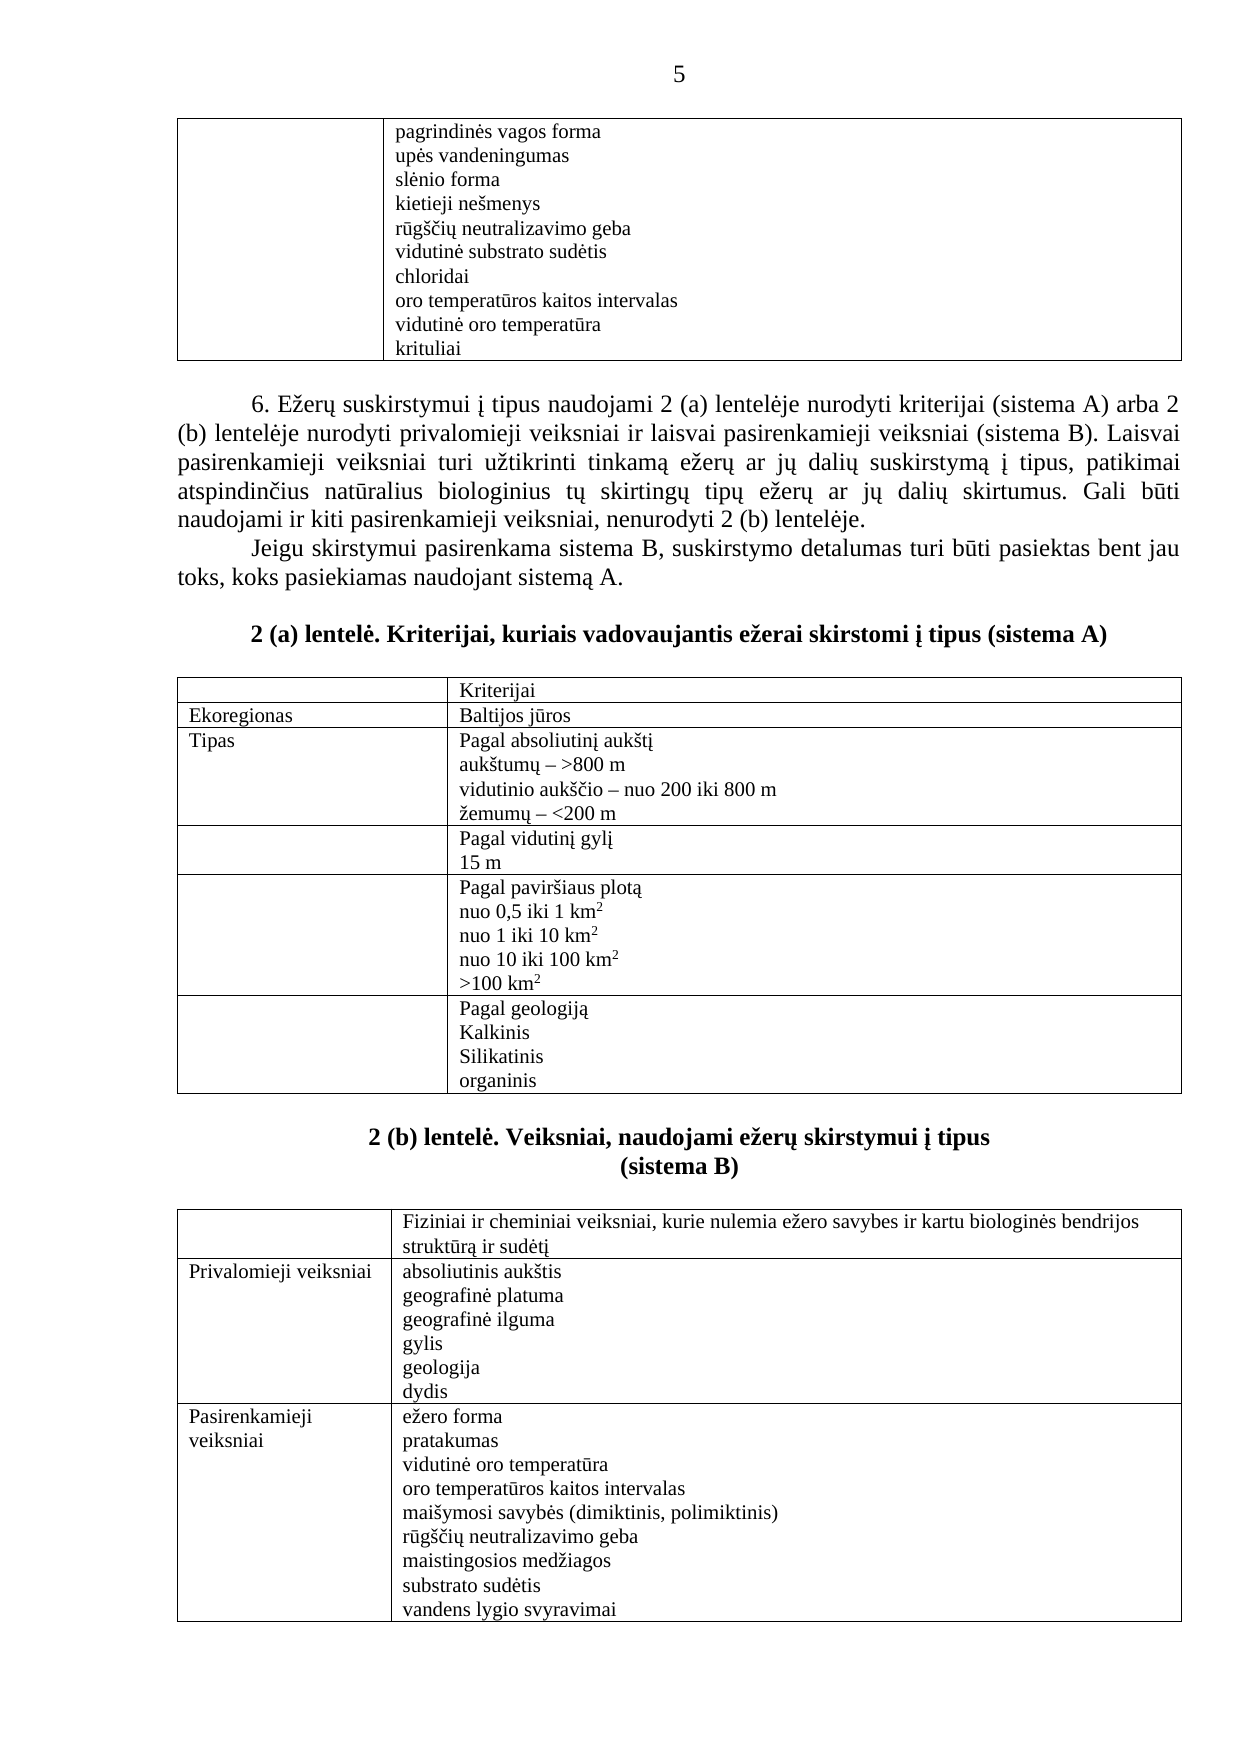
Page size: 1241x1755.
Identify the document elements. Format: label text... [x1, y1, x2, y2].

table_cell Tipas [178, 728, 447, 824]
table_header [178, 678, 447, 702]
text 2 (a) lentelė. Kriterijai, kuriais vadovaujantis ežerai skirstomi į tipus (sistema A) [177, 619, 1181, 648]
table_header Kriterijai [448, 678, 1181, 702]
table_cell Pagal absoliutinį aukštį aukštumų – >800 m vidutinio aukščio – nuo 200 iki 800 m žemumų – <200 m [448, 728, 1181, 824]
table_cell Pagal geologiją Kalkinis Silikatinis organinis [448, 996, 1181, 1092]
text (sistema B) [177, 1151, 1181, 1180]
table_cell Pagal vidutinį gylį 15 m [448, 826, 1181, 874]
table_cell Pagal paviršiaus plotą nuo 0,5 iki 1 km2 nuo 1 iki 10 km2 nuo 10 iki 100 km2 >100 km2 [448, 875, 1181, 995]
table_header Fiziniai ir cheminiai veiksniai, kurie nulemia ežero savybes ir kartu biologinės bendrijos struktūrą ir sudėtį [392, 1210, 1181, 1258]
table_cell pagrindinės vagos forma upės vandeningumas slėnio forma kietieji nešmenys rūgščių neutralizavimo geba vidutinė substrato sudėtis chloridai oro temperatūros kaitos intervalas vidutinė oro temperatūra krituliai [384, 119, 1181, 360]
text Jeigu skirstymui pasirenkama sistema B, suskirstymo detalumas turi būti pasiektas bent jau toks, koks pasiekiamas naudojant sistemą A. [177, 533, 1181, 591]
table_cell absoliutinis aukštis geografinė platuma geografinė ilguma gylis geologija dydis [392, 1259, 1181, 1403]
table_cell [178, 119, 383, 360]
table_cell Ekoregionas [178, 703, 447, 727]
table_cell [178, 826, 447, 874]
table_cell ežero forma pratakumas vidutinė oro temperatūra oro temperatūros kaitos intervalas maišymosi savybės (dimiktinis, polimiktinis) rūgščių neutralizavimo geba maistingosios medžiagos substrato sudėtis vandens lygio svyravimai [392, 1404, 1181, 1621]
table_cell [178, 875, 447, 995]
table_cell Privalomieji veiksniai [178, 1259, 391, 1403]
table_cell Pasirenkamieji veiksniai [178, 1404, 391, 1621]
table_cell Baltijos jūros [448, 703, 1181, 727]
text 2 (b) lentelė. Veiksniai, naudojami ežerų skirstymui į tipus [177, 1122, 1181, 1151]
text 6. Ežerų suskirstymui į tipus naudojami 2 (a) lentelėje nurodyti kriterijai (sistema A) arba 2 (b) lentelėje nurodyti privalomieji veiksniai ir laisvai pasirenkamieji veiksniai (sistema B). Laisvai pasirenkamieji veiksniai turi užtikrinti tinkamą ežerų ar jų dalių suskirstymą į tipus, patikimai atspindinčius natūralius biologinius tų skirtingų tipų ežerų ar jų dalių skirtumus. Gali būti naudojami ir kiti pasirenkamieji veiksniai, nenurodyti 2 (b) lentelėje. [177, 389, 1181, 533]
table_cell [178, 996, 447, 1092]
table_header [178, 1210, 391, 1258]
